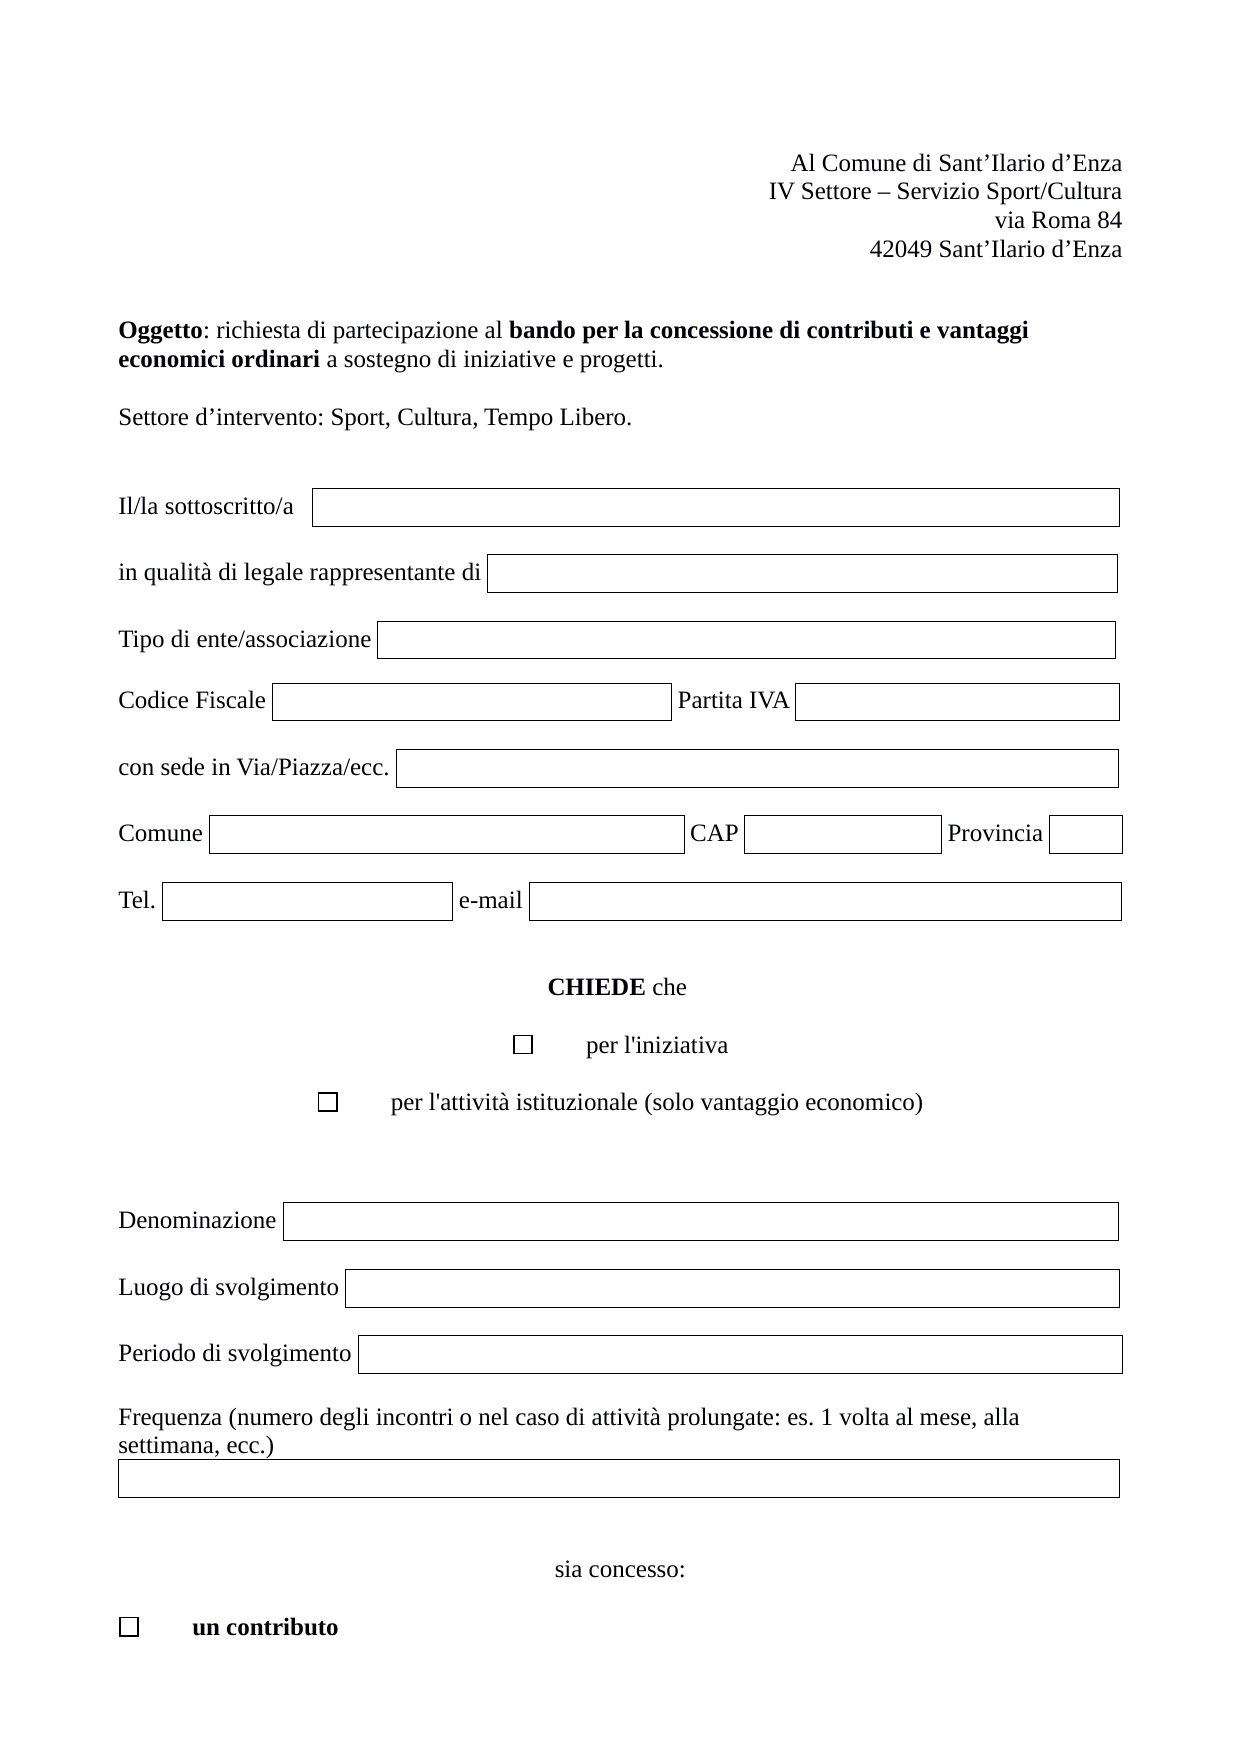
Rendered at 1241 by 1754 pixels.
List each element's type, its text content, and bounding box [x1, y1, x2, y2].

text in qualità di legale rappresentante di [118, 554, 487, 592]
text Comune [118, 816, 209, 853]
text Partita IVA [672, 683, 795, 720]
text Il/la sottoscritto/a [118, 488, 312, 526]
text CHIEDE che [118, 972, 1122, 1001]
text e-mail [453, 882, 529, 920]
text 42049 Sant’Ilario d’Enza [118, 234, 1122, 263]
text un contributo [118, 1612, 1122, 1641]
text Denominazione [118, 1202, 283, 1240]
text Al Comune di Sant’Ilario d’Enza [118, 148, 1122, 176]
text per l'attività istituzionale (solo vantaggio economico) [118, 1087, 1122, 1116]
text Luogo di svolgimento [118, 1269, 345, 1307]
text sia concesso: [118, 1554, 1122, 1583]
text CAP [685, 816, 744, 853]
text IV Settore – Servizio Sport/Cultura [118, 176, 1122, 205]
text Provincia [942, 816, 1049, 853]
text Tipo di ente/associazione [118, 621, 377, 658]
text Settore d’intervento: Sport, Cultura, Tempo Libero. [118, 402, 1122, 430]
text Codice Fiscale [118, 683, 272, 720]
text per l'iniziativa [118, 1030, 1122, 1059]
text Oggetto: richiesta di partecipazione al bando per la concessione di contributi e vantaggi economici ordinari a sostegno di iniziative e progetti. [118, 315, 1122, 373]
text con sede in Via/Piazza/ecc. [118, 749, 396, 787]
text Frequenza (numero degli incontri o nel caso di attività prolungate: es. 1 volta al mese, alla settimana, ecc.) [118, 1402, 1122, 1497]
text via Roma 84 [118, 205, 1122, 234]
text Periodo di svolgimento [118, 1335, 358, 1373]
text Tel. [118, 882, 162, 920]
